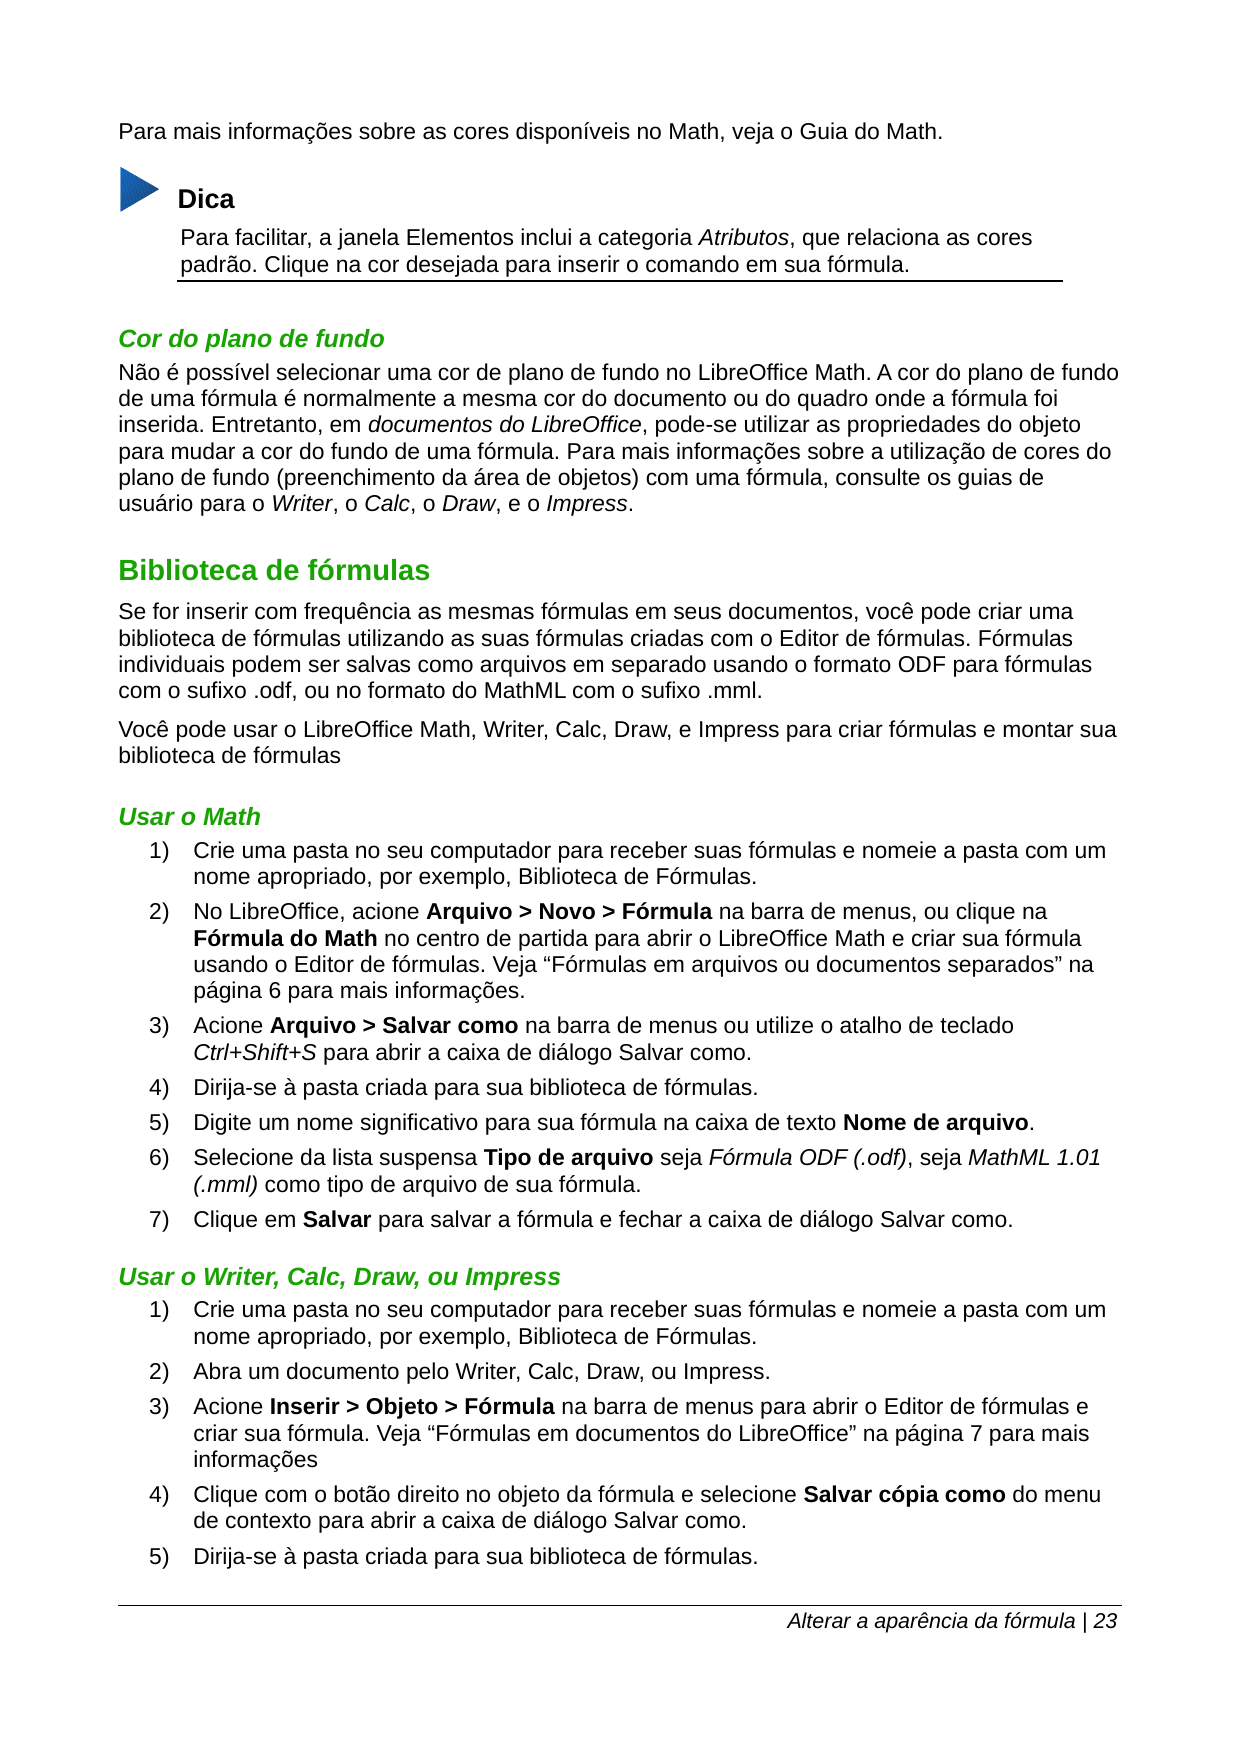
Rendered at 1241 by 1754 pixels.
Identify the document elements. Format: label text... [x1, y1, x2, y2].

text Para facilitar, a janela Elementos inclui a categoria Atributos, que relaciona as cores padrão. Clique na cor desejada para inserir o comando em sua fórmula. [177, 221, 1063, 280]
text Não é possível selecionar uma cor de plano de fundo no LibreOffice Math. A cor do plano de fundo de uma fórmula é normalmente a mesma cor do documento ou do quadro onde a fórmula foi inserida. Entretanto, em documentos do LibreOffice, pode-se utilizar as propriedades do objeto para mudar a cor do fundo de uma fórmula. Para mais informações sobre a utilização de cores do plano de fundo (preenchimento da área de objetos) com uma fórmula, consulte os guias de usuário para o Writer, o Calc, o Draw, e o Impress. [118, 358, 1122, 517]
text Você pode usar o LibreOffice Math, Writer, Calc, Draw, e Impress para criar fórmulas e montar sua biblioteca de fórmulas [118, 716, 1122, 769]
list Dirija-se à pasta criada para sua biblioteca de fórmulas. [169, 1543, 1122, 1569]
list Clique com o botão direito no objeto da fórmula e selecione Salvar cópia como do menu de contexto para abrir a caixa de diálogo Salvar como. [169, 1481, 1122, 1534]
subtitle Biblioteca de fórmulas [118, 553, 1122, 586]
list Crie uma pasta no seu computador para receber suas fórmulas e nomeie a pasta com um nome apropriado, por exemplo, Biblioteca de Fórmulas. [169, 1296, 1122, 1349]
subtitle Usar o Math [118, 802, 1122, 831]
list Acione Inserir > Objeto > Fórmula na barra de menus para abrir o Editor de fórmulas e criar sua fórmula. Veja “Fórmulas em documentos do LibreOffice” na página 7 para mais informações [169, 1393, 1122, 1472]
list Clique em Salvar para salvar a fórmula e fechar a caixa de diálogo Salvar como. [169, 1206, 1122, 1232]
subtitle Cor do plano de fundo [118, 324, 1122, 353]
subtitle Dica [118, 164, 1122, 214]
list Crie uma pasta no seu computador para receber suas fórmulas e nomeie a pasta com um nome apropriado, por exemplo, Biblioteca de Fórmulas. [169, 837, 1122, 889]
list Selecione da lista suspensa Tipo de arquivo seja Fórmula ODF (.odf), seja MathML 1.01 (.mml) como tipo de arquivo de sua fórmula. [169, 1144, 1122, 1197]
list Dirija-se à pasta criada para sua biblioteca de fórmulas. [169, 1074, 1122, 1100]
list No LibreOffice, acione Arquivo > Novo > Fórmula na barra de menus, ou clique na Fórmula do Math no centro de partida para abrir o LibreOffice Math e criar sua fórmula usando o Editor de fórmulas. Veja “Fórmulas em arquivos ou documentos separados” na página 6 para mais informações. [169, 898, 1122, 1003]
list Acione Arquivo > Salvar como na barra de menus ou utilize o atalho de teclado Ctrl+Shift+S para abrir a caixa de diálogo Salvar como. [169, 1012, 1122, 1065]
list Abra um documento pelo Writer, Calc, Draw, ou Impress. [169, 1358, 1122, 1384]
list Digite um nome significativo para sua fórmula na caixa de texto Nome de arquivo. [169, 1109, 1122, 1136]
text Para mais informações sobre as cores disponíveis no Math, veja o Guia do Math. [118, 118, 1122, 144]
subtitle Usar o Writer, Calc, Draw, ou Impress [118, 1262, 1122, 1291]
text Se for inserir com frequência as mesmas fórmulas em seus documentos, você pode criar uma biblioteca de fórmulas utilizando as suas fórmulas criadas com o Editor de fórmulas. Fórmulas individuais podem ser salvas como arquivos em separado usando o formato ODF para fórmulas com o sufixo .odf, ou no formato do MathML com o sufixo .mml. [118, 598, 1122, 703]
